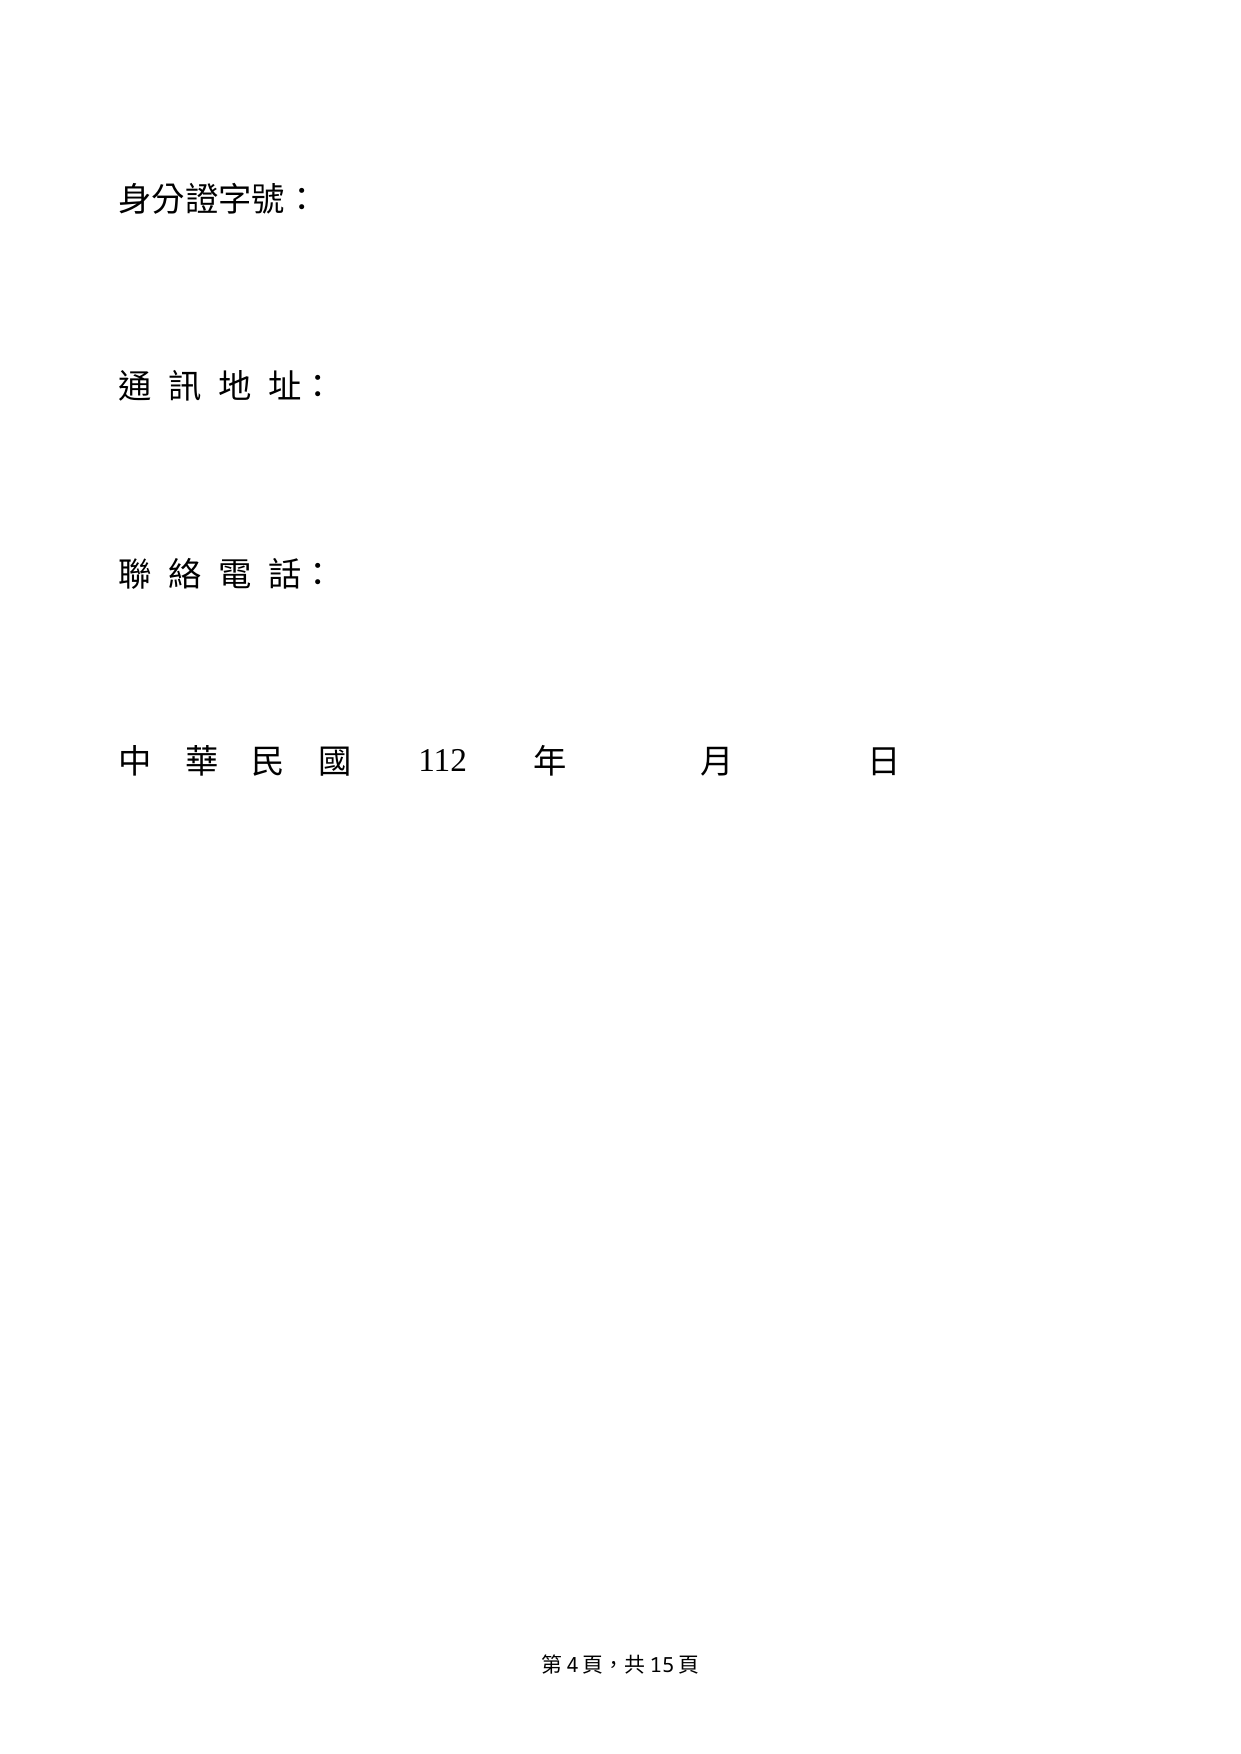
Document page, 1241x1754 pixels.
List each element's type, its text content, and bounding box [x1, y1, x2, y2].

text 聯 絡 電 話： [118, 530, 1122, 593]
text 身分證字號： [118, 155, 1122, 218]
text 中 華 民 國 112 年 月 日 [118, 718, 1122, 780]
text 通 訊 地 址： [118, 343, 1122, 405]
